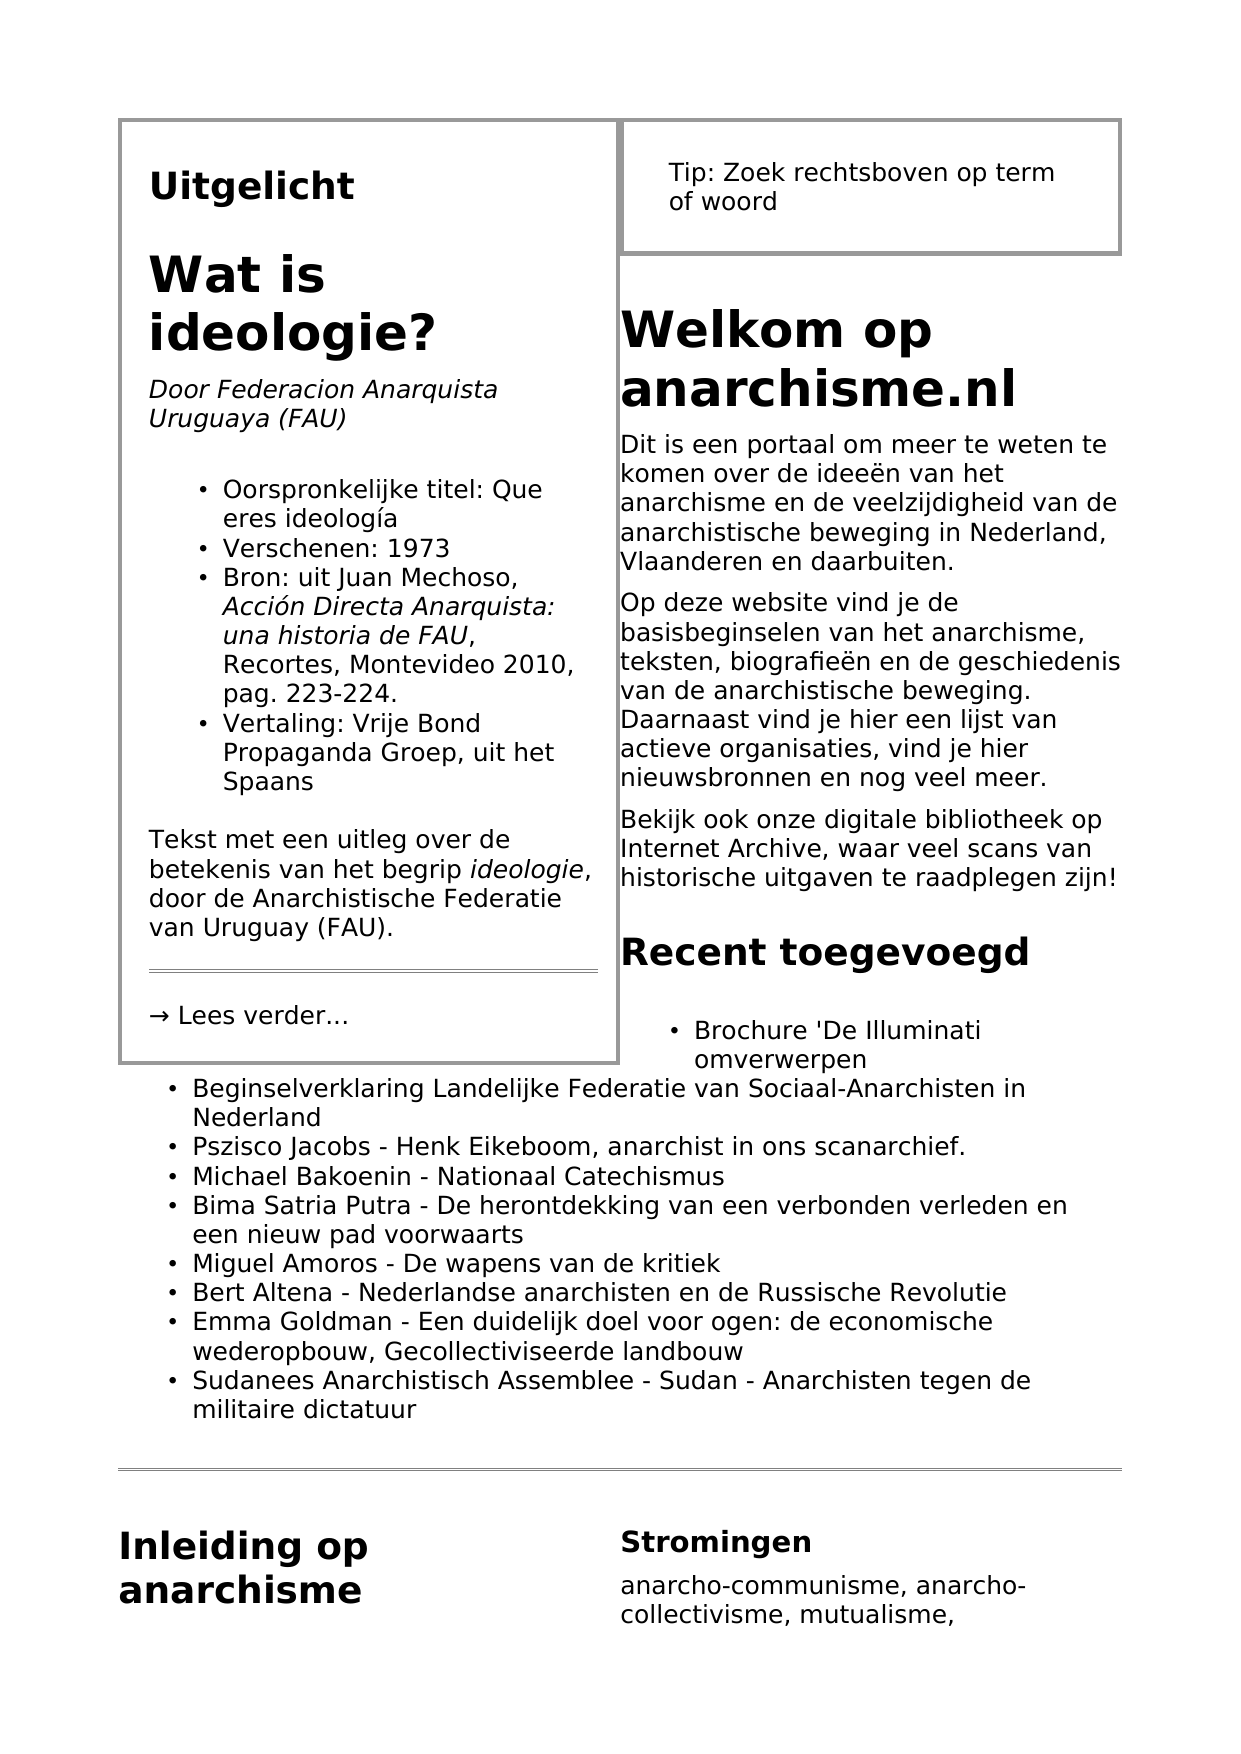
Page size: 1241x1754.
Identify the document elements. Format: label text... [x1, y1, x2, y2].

table_header Uitgelicht Wat is ideologie? Door Federacion Anarquista Uruguaya (FAU) Oorspronkelijke titel: Que eres ideología Verschenen: 1973 Bron: uit Juan Mechoso, Acción Directa Anarquista: una historia de FAU, Recortes, Montevideo 2010, pag. 223-224. Vertaling: Vrije Bond Propaganda Groep, uit het Spaans Tekst met een uitleg over de betekenis van het begrip ideologie, door de Anarchistische Federatie van Uruguay (FAU). → Lees verder... [131, 122, 616, 1061]
text Op deze website vind je de basisbeginselen van het anarchisme, teksten, biografieën en de geschiedenis van de anarchistische beweging. Daarnaast vind je hier een lijst van actieve organisaties, vind je hier nieuwsbronnen en nog veel meer. [620, 588, 1122, 793]
list Brochure 'De Illuminati omverwerpen [177, 1016, 1122, 1074]
list Beginselverklaring Landelijke Federatie van Sociaal-Anarchisten in Nederland [177, 1074, 1122, 1132]
list Pszisco Jacobs - Henk Eikeboom, anarchist in ons scanarchief. [177, 1132, 1122, 1162]
list Bima Satria Putra - De herontdekking van een verbonden verleden en een nieuw pad voorwaarts [177, 1191, 1122, 1249]
table_header Inleiding op anarchisme [118, 1500, 620, 1630]
list Miguel Amoros - De wapens van de kritiek [177, 1249, 1122, 1278]
list Michael Bakoenin - Nationaal Catechismus [177, 1162, 1122, 1191]
table_header Stromingen anarcho-communisme, anarcho-collectivisme, mutualisme, [620, 1500, 1122, 1630]
text Dit is een portaal om meer te weten te komen over de ideeën van het anarchisme en de veelzijdigheid van de anarchistische beweging in Nederland, Vlaanderen en daarbuiten. [620, 430, 1122, 576]
subtitle Recent toegevoegd [620, 930, 1122, 974]
list Sudanees Anarchistisch Assemblee - Sudan - Anarchisten tegen de militaire dictatuur [177, 1366, 1122, 1424]
text Bekijk ook onze digitale bibliotheek op Internet Archive, waar veel scans van historische uitgaven te raadplegen zijn! [620, 805, 1122, 893]
table_header Tip: Zoek rechtsboven op term of woord [633, 122, 1118, 251]
list Bert Altena - Nederlandse anarchisten en de Russische Revolutie [177, 1278, 1122, 1307]
list Emma Goldman - Een duidelijk doel voor ogen: de economische wederopbouw, Gecollectiviseerde landbouw [177, 1307, 1122, 1366]
subtitle Welkom op anarchisme.nl [620, 256, 1122, 418]
